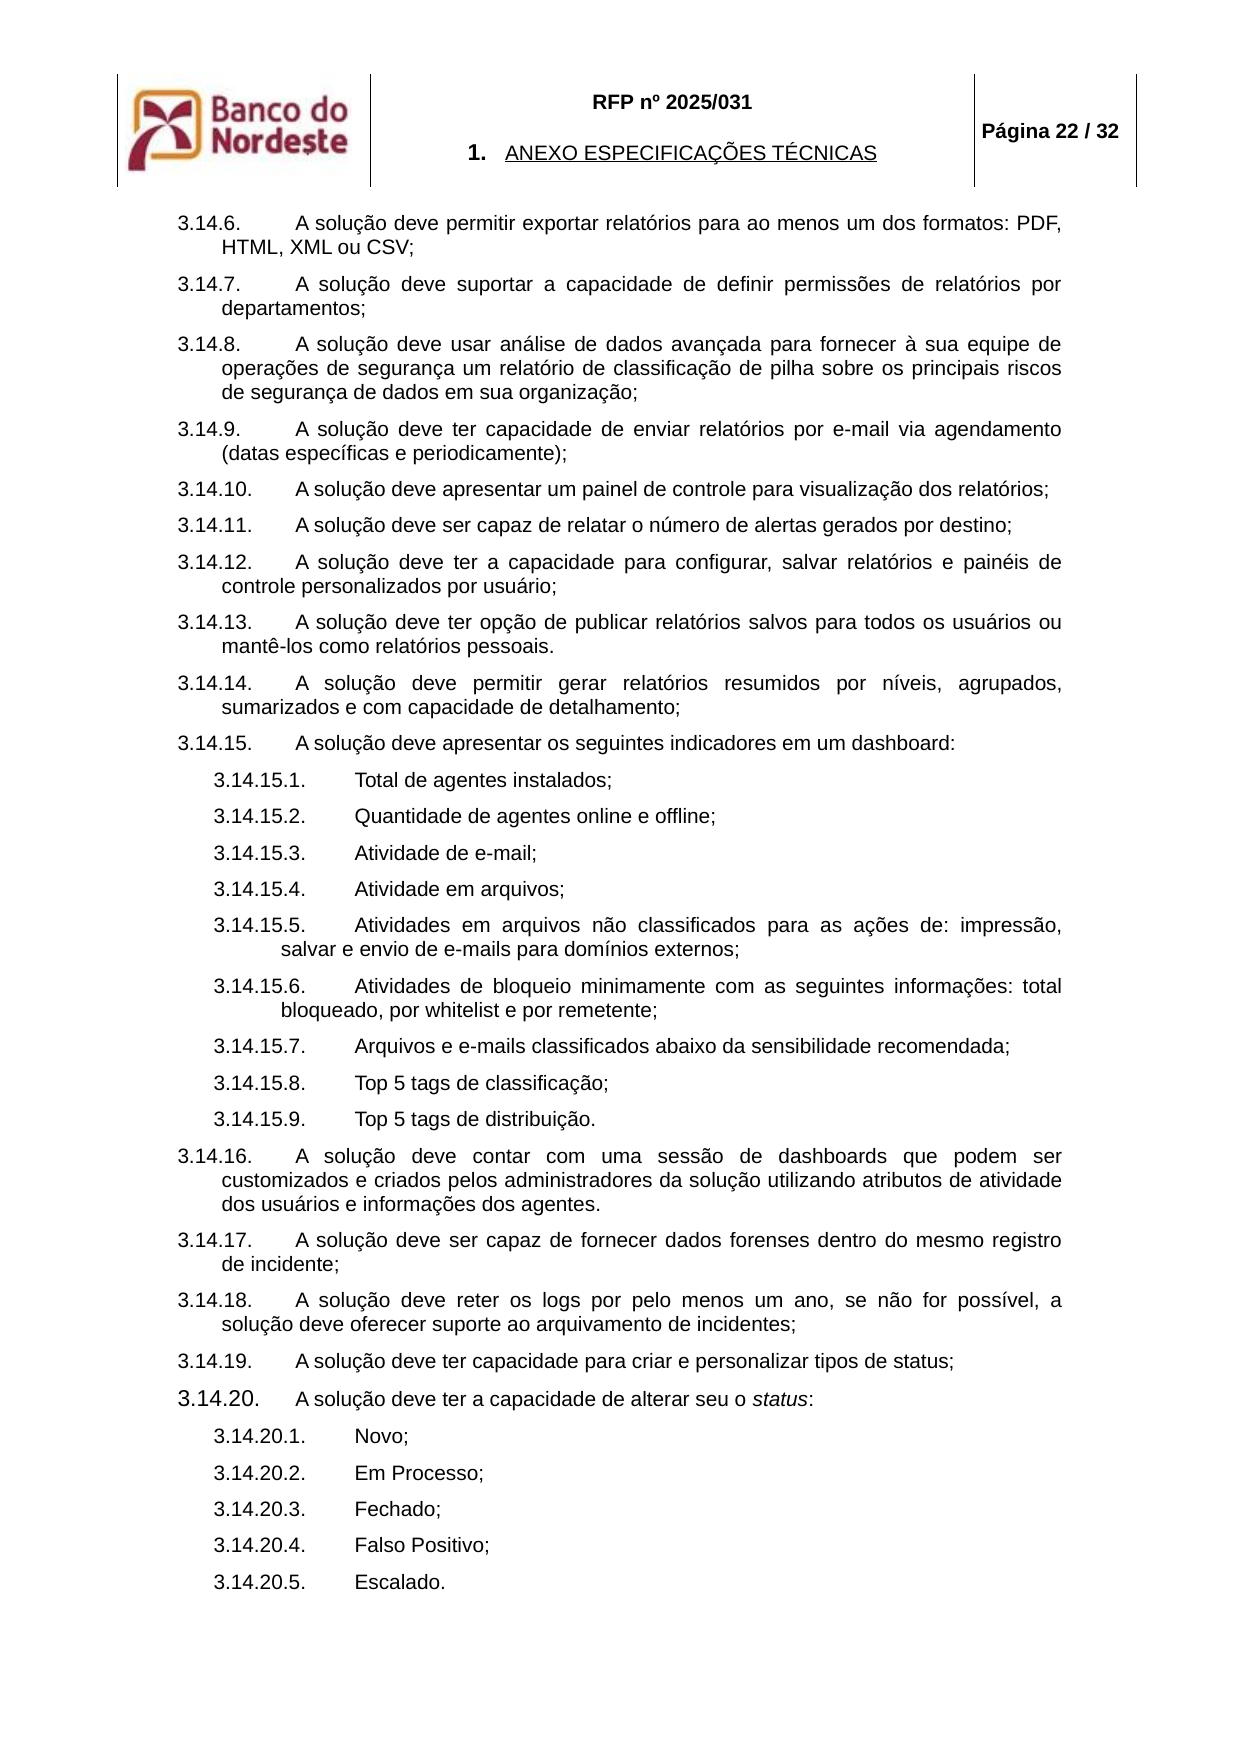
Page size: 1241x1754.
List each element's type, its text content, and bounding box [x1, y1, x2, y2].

list Atividade em arquivos; [213, 877, 1063, 901]
list A solução deve ter capacidade para criar e personalizar tipos de status; [177, 1349, 1063, 1373]
list A solução deve ter opção de publicar relatórios salvos para todos os usuários ou mantê-los como relatórios pessoais. [177, 610, 1063, 658]
list Top 5 tags de distribuição. [213, 1107, 1063, 1131]
list A solução deve ter a capacidade para configurar, salvar relatórios e painéis de controle personalizados por usuário; [177, 550, 1063, 598]
list Atividade de e-mail; [213, 840, 1063, 864]
list Atividades em arquivos não classificados para as ações de: impressão, salvar e envio de e-mails para domínios externos; [213, 913, 1063, 961]
list A solução deve apresentar um painel de controle para visualização dos relatórios; [177, 477, 1063, 501]
list A solução deve permitir gerar relatórios resumidos por níveis, agrupados, sumarizados e com capacidade de detalhamento; [177, 671, 1063, 718]
list Quantidade de agentes online e offline; [213, 804, 1063, 828]
list Fechado; [213, 1497, 1063, 1521]
list A solução deve ter capacidade de enviar relatórios por e-mail via agendamento (datas específicas e periodicamente); [177, 416, 1063, 464]
list Top 5 tags de classificação; [213, 1071, 1063, 1094]
list A solução deve contar com uma sessão de dashboards que podem ser customizados e criados pelos administradores da solução utilizando atributos de atividade dos usuários e informações dos agentes. [177, 1143, 1063, 1215]
list Atividades de bloqueio minimamente com as seguintes informações: total bloqueado, por whitelist e por remetente; [213, 974, 1063, 1022]
list A solução deve permitir exportar relatórios para ao menos um dos formatos: PDF, HTML, XML ou CSV; [177, 211, 1063, 259]
list Falso Positivo; [213, 1533, 1063, 1557]
list A solução deve ter a capacidade de alterar seu o status: [177, 1385, 1063, 1411]
list A solução deve reter os logs por pelo menos um ano, se não for possível, a solução deve oferecer suporte ao arquivamento de incidentes; [177, 1288, 1063, 1336]
list A solução deve usar análise de dados avançada para fornecer à sua equipe de operações de segurança um relatório de classificação de pilha sobre os principais riscos de segurança de dados em sua organização; [177, 332, 1063, 404]
list A solução deve ser capaz de fornecer dados forenses dentro do mesmo registro de incidente; [177, 1228, 1063, 1276]
list A solução deve ser capaz de relatar o número de alertas gerados por destino; [177, 513, 1063, 537]
list Em Processo; [213, 1460, 1063, 1484]
list Novo; [213, 1424, 1063, 1448]
list Total de agentes instalados; [213, 767, 1063, 791]
list A solução deve suportar a capacidade de definir permissões de relatórios por departamentos; [177, 272, 1063, 319]
list Arquivos e e-mails classificados abaixo da sensibilidade recomendada; [213, 1034, 1063, 1058]
list Escalado. [213, 1570, 1063, 1594]
list A solução deve apresentar os seguintes indicadores em um dashboard: [177, 731, 1063, 755]
